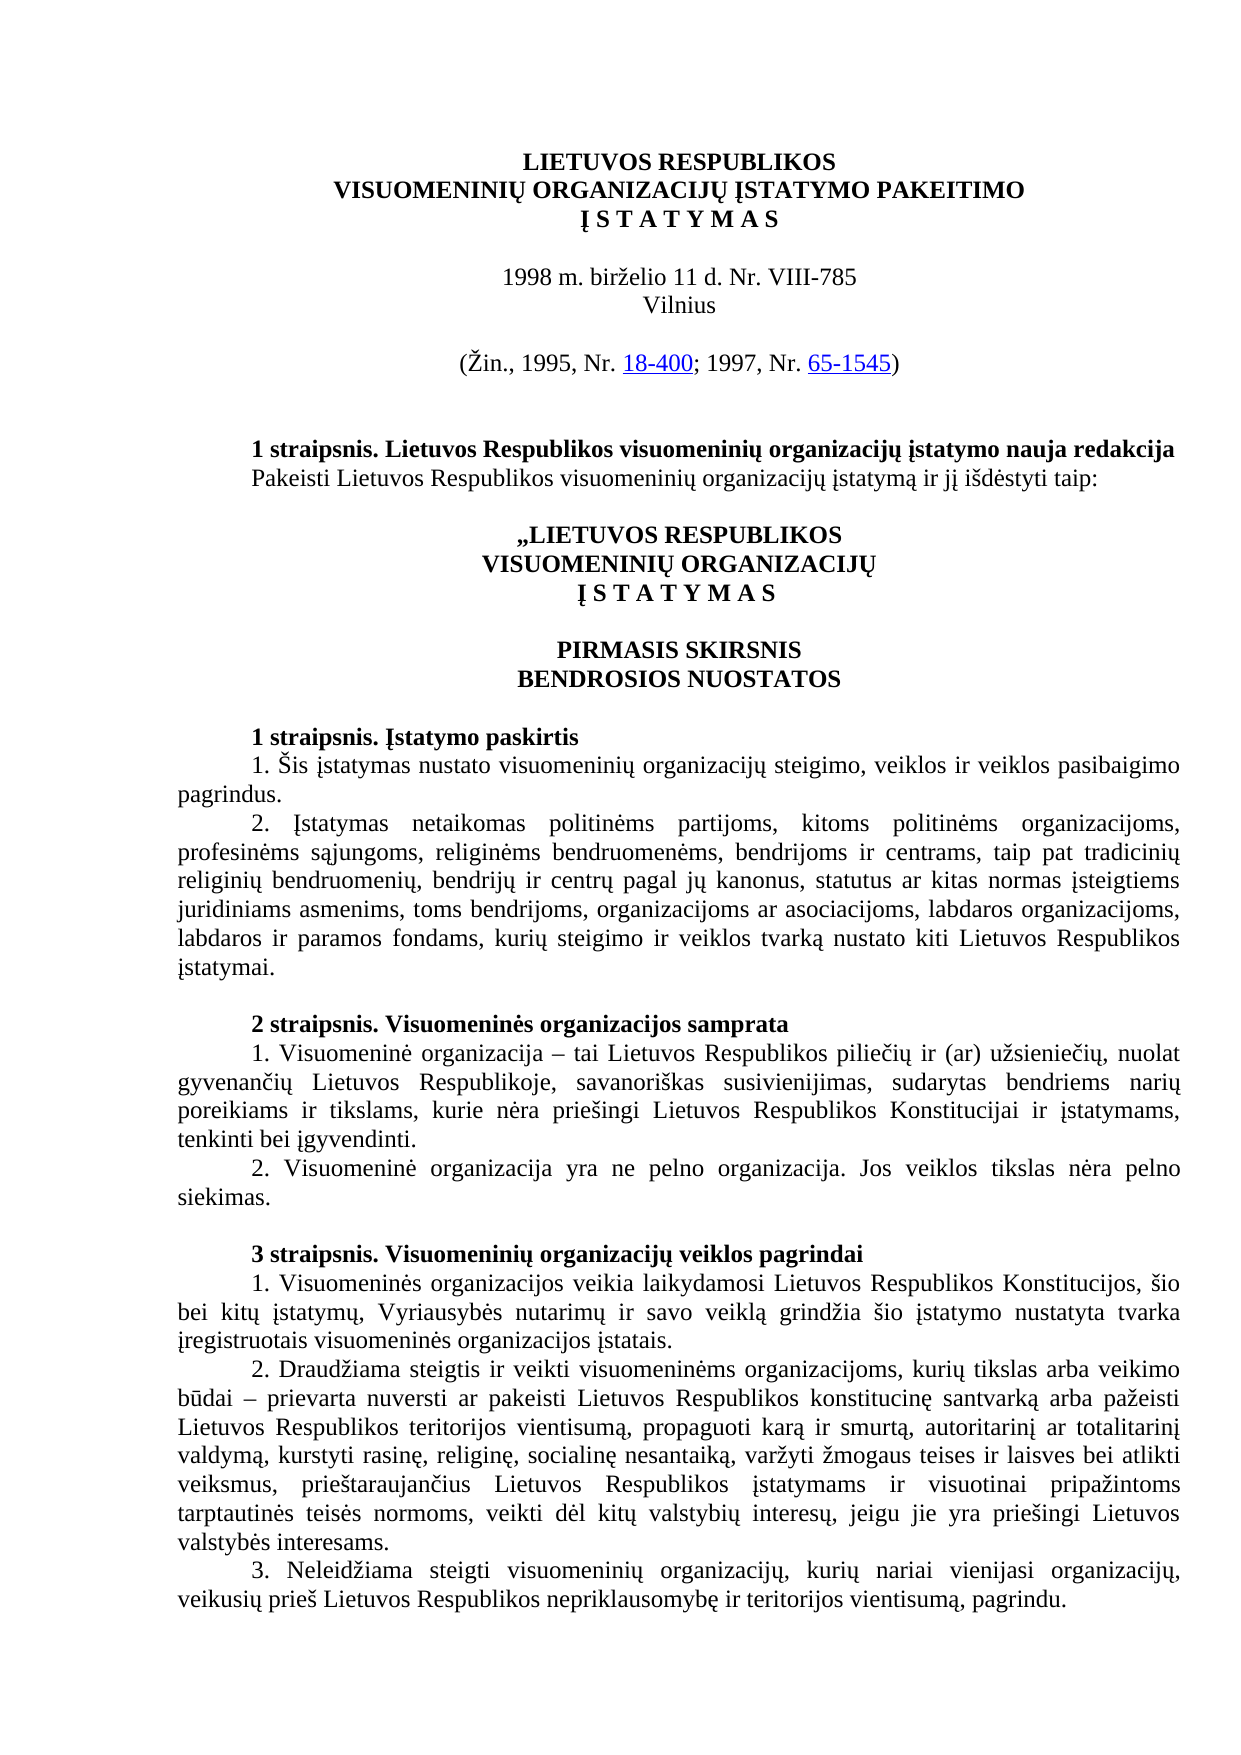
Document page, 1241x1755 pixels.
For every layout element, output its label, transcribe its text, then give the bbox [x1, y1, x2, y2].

text Pakeisti Lietuvos Respublikos visuomeninių organizacijų įstatymą ir jį išdėstyti taip: [177, 463, 1181, 492]
text LIETUVOS RESPUBLIKOS [177, 147, 1181, 176]
text VISUOMENINIŲ ORGANIZACIJŲ [177, 549, 1181, 578]
text 2. Įstatymas netaikomas politinėms partijoms, kitoms politinėms organizacijoms, profesinėms sąjungoms, religinėms bendruomenėms, bendrijoms ir centrams, taip pat tradicinių religinių bendruomenių, bendrijų ir centrų pagal jų kanonus, statutus ar kitas normas įsteigtiems juridiniams asmenims, toms bendrijoms, organizacijoms ar asociacijoms, labdaros organizacijoms, labdaros ir paramos fondams, kurių steigimo ir veiklos tvarką nustato kiti Lietuvos Respublikos įstatymai. [177, 808, 1181, 981]
text Vilnius [177, 291, 1181, 319]
text (Žin., 1995, Nr. 18-400; 1997, Nr. 65-1545) [177, 348, 1181, 377]
text 1998 m. birželio 11 d. Nr. VIII-785 [177, 262, 1181, 291]
text 1 straipsnis. Įstatymo paskirtis [177, 722, 1181, 751]
text 2 straipsnis. Visuomeninės organizacijos samprata [177, 1009, 1181, 1038]
text 1. Visuomeninės organizacijos veikia laikydamosi Lietuvos Respublikos Konstitucijos, šio bei kitų įstatymų, Vyriausybės nutarimų ir savo veiklą grindžia šio įstatymo nustatyta tvarka įregistruotais visuomeninės organizacijos įstatais. [177, 1268, 1181, 1354]
text PIRMASIS SKIRSNIS [177, 636, 1181, 664]
text VISUOMENINIŲ ORGANIZACIJŲ ĮSTATYMO PAKEITIMO [177, 176, 1181, 204]
text 3. Neleidžiama steigti visuomeninių organizacijų, kurių nariai vienijasi organizacijų, veikusių prieš Lietuvos Respublikos nepriklausomybę ir teritorijos vientisumą, pagrindu. [177, 1556, 1181, 1613]
text „LIETUVOS RESPUBLIKOS [177, 521, 1181, 549]
text 1 straipsnis. Lietuvos Respublikos visuomeninių organizacijų įstatymo nauja redakcija [251, 434, 1181, 463]
text 3 straipsnis. Visuomeninių organizacijų veiklos pagrindai [177, 1239, 1181, 1268]
text 2. Visuomeninė organizacija yra ne pelno organizacija. Jos veiklos tikslas nėra pelno siekimas. [177, 1153, 1181, 1211]
text 1. Šis įstatymas nustato visuomeninių organizacijų steigimo, veiklos ir veiklos pasibaigimo pagrindus. [177, 751, 1181, 808]
text 1. Visuomeninė organizacija – tai Lietuvos Respublikos piliečių ir (ar) užsieniečių, nuolat gyvenančių Lietuvos Respublikoje, savanoriškas susivienijimas, sudarytas bendriems narių poreikiams ir tikslams, kurie nėra priešingi Lietuvos Respublikos Konstitucijai ir įstatymams, tenkinti bei įgyvendinti. [177, 1038, 1181, 1153]
text 2. Draudžiama steigtis ir veikti visuomeninėms organizacijoms, kurių tikslas arba veikimo būdai – prievarta nuversti ar pakeisti Lietuvos Respublikos konstitucinę santvarką arba pažeisti Lietuvos Respublikos teritorijos vientisumą, propaguoti karą ir smurtą, autoritarinį ar totalitarinį valdymą, kurstyti rasinę, religinę, socialinę nesantaiką, varžyti žmogaus teises ir laisves bei atlikti veiksmus, prieštaraujančius Lietuvos Respublikos įstatymams ir visuotinai pripažintoms tarptautinės teisės normoms, veikti dėl kitų valstybių interesų, jeigu jie yra priešingi Lietuvos valstybės interesams. [177, 1354, 1181, 1556]
text BENDROSIOS NUOSTATOS [177, 664, 1181, 693]
text Į S T A T Y M A S [177, 204, 1181, 233]
text Į S T A T Y M A S [177, 578, 1181, 607]
